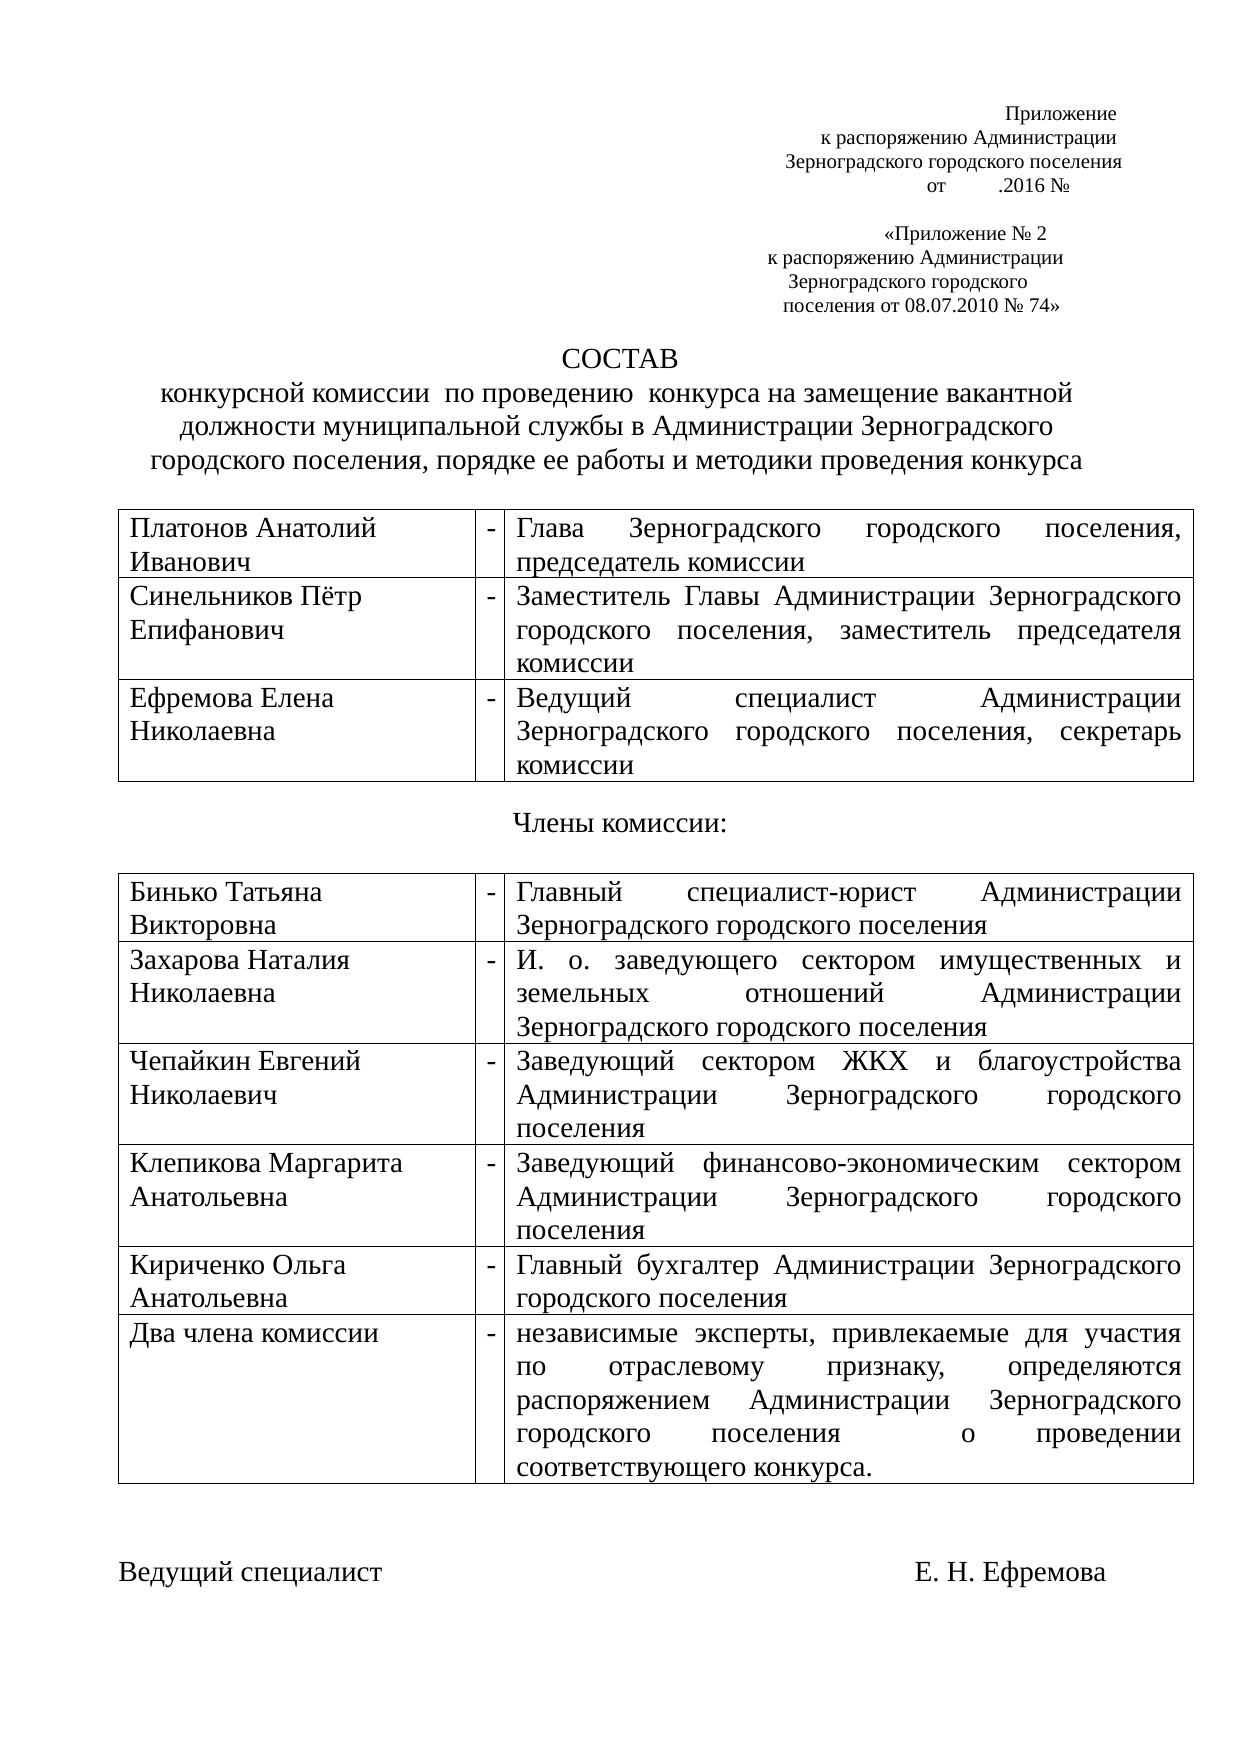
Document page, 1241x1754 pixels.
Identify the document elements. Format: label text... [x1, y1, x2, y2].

table_cell Захарова Наталия Николаевна [119, 942, 475, 1042]
text Приложение [118, 101, 1122, 125]
table_header - [476, 510, 504, 577]
table_cell - [476, 1145, 504, 1246]
table_cell - [476, 578, 504, 679]
text к распоряжению Администрации [118, 125, 1122, 149]
text Зерноградского городского поселения от 08.07.2010 № 74» [118, 269, 1122, 317]
table_cell И. о. заведующего сектором имущественных и земельных отношений Администрации Зерноградского городского поселения [505, 942, 1193, 1042]
text к распоряжению Администрации [118, 245, 1122, 269]
table_header - [476, 874, 504, 941]
table_cell Ведущий специалист Администрации Зерноградского городского поселения, секретарь комиссии [505, 680, 1193, 781]
text Зерноградского городского поселения [118, 149, 1122, 173]
table_cell Синельников Пётр Епифанович [119, 578, 475, 679]
table_cell Заведующий финансово-экономическим сектором Администрации Зерноградского городского поселения [505, 1145, 1193, 1246]
table_cell - [476, 1247, 504, 1314]
table_header Бинько Татьяна Викторовна [119, 874, 475, 941]
table_header Главный специалист-юрист Администрации Зерноградского городского поселения [505, 874, 1193, 941]
text «Приложение № 2 [118, 221, 1122, 245]
table_cell - [476, 1044, 504, 1144]
table_cell Чепайкин Евгений Николаевич [119, 1044, 475, 1144]
text конкурсной комиссии по проведению конкурса на замещение вакантной должности муниципальной службы в Администрации Зерноградского городского поселения, порядке ее работы и методики проведения конкурса [111, 375, 1122, 476]
table_cell Заместитель Главы Администрации Зерноградского городского поселения, заместитель председателя комиссии [505, 578, 1193, 679]
table_cell Клепикова Маргарита Анатольевна [119, 1145, 475, 1246]
table_cell - [476, 1315, 504, 1483]
text СОСТАВ [118, 341, 1122, 375]
table_cell - [476, 680, 504, 781]
table_header Глава Зерноградского городского поселения, председатель комиссии [505, 510, 1193, 577]
table_cell независимые эксперты, привлекаемые для участия по отраслевому признаку, определяются распоряжением Администрации Зерноградского городского поселения о проведении соответствующего конкурса. [505, 1315, 1193, 1483]
table_cell Кириченко Ольга Анатольевна [119, 1247, 475, 1314]
table_header Платонов Анатолий Иванович [119, 510, 475, 577]
table_cell Ефремова Елена Николаевна [119, 680, 475, 781]
text от .2016 № [118, 173, 1122, 197]
table_cell - [476, 942, 504, 1042]
text Члены комиссии: [118, 806, 1122, 839]
text Ведущий специалист Е. Н. Ефремова [118, 1554, 1122, 1587]
table_cell Заведующий сектором ЖКХ и благоустройства Администрации Зерноградского городского поселения [505, 1044, 1193, 1144]
table_cell Два члена комиссии [119, 1315, 475, 1483]
table_cell Главный бухгалтер Администрации Зерноградского городского поселения [505, 1247, 1193, 1314]
